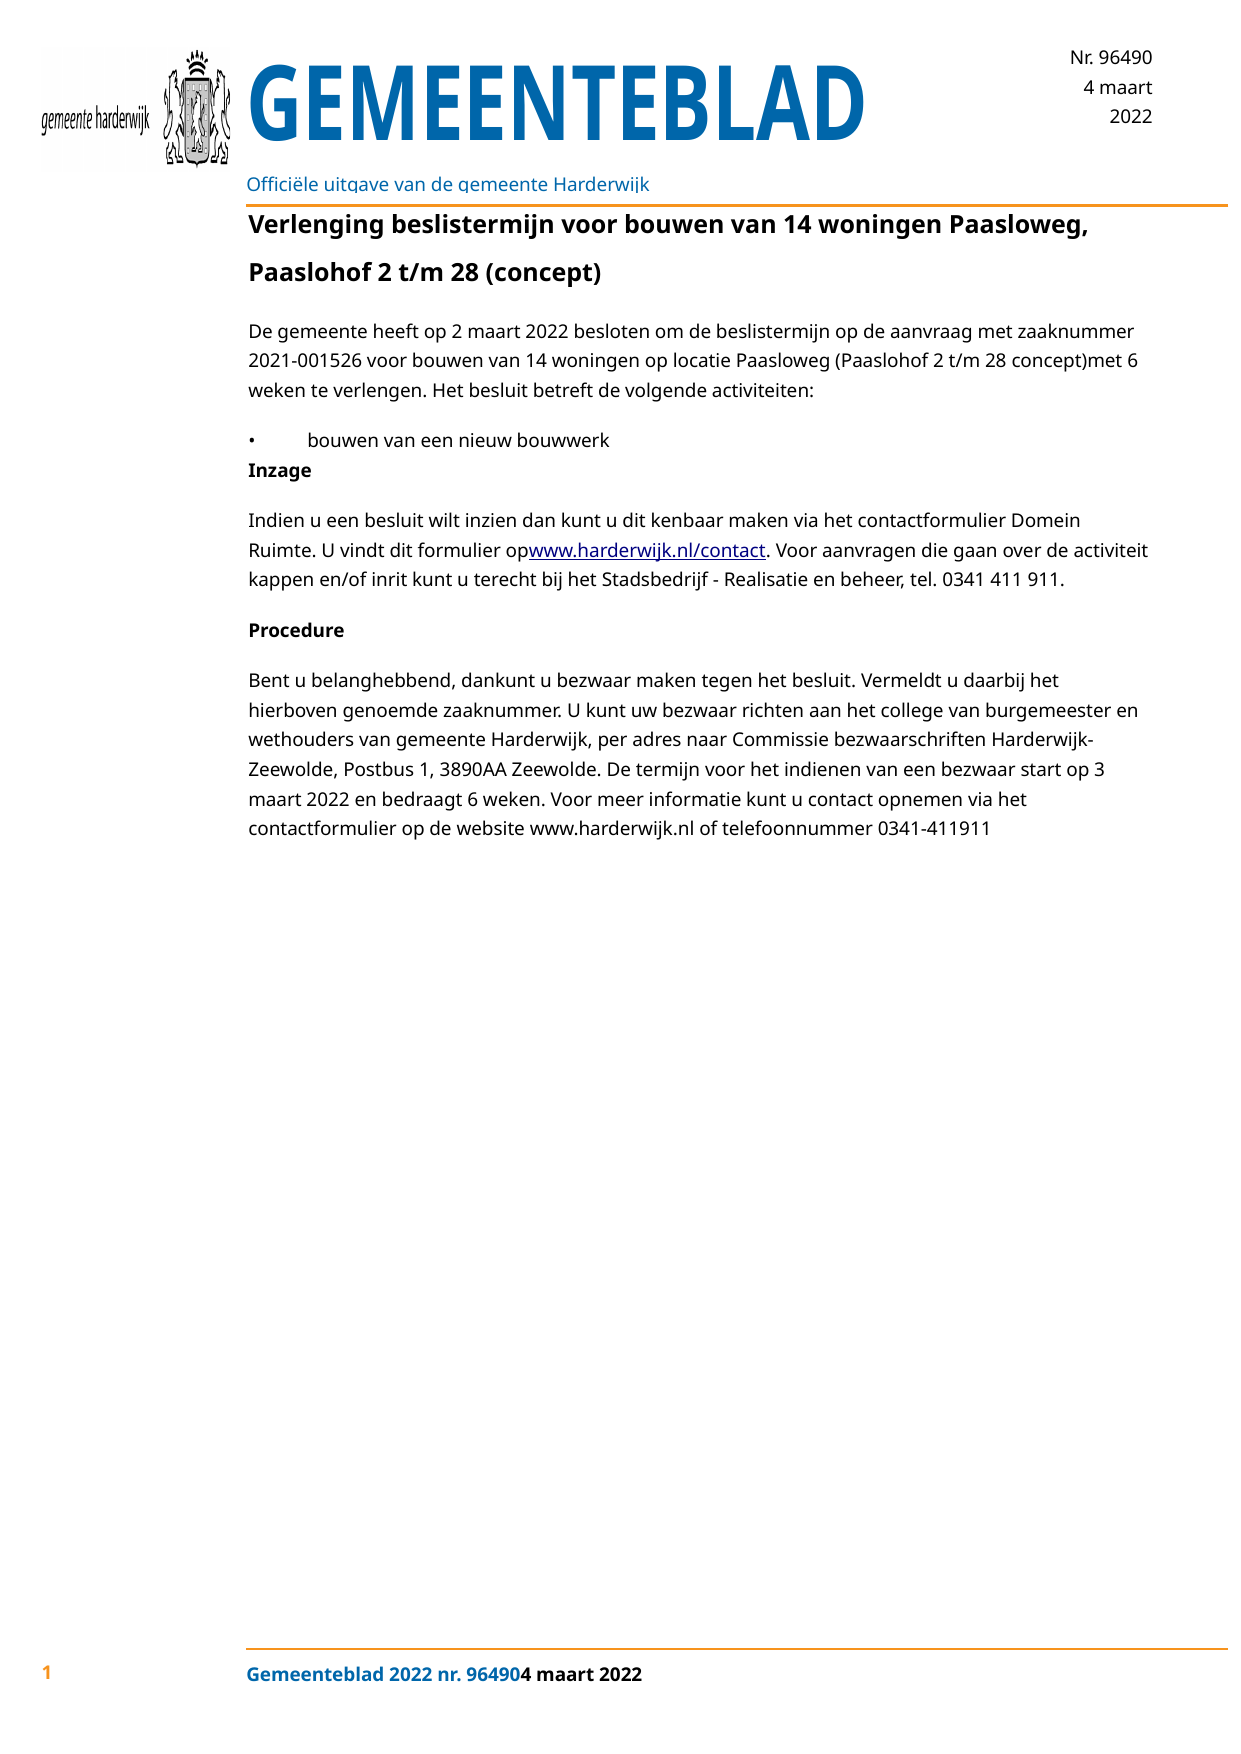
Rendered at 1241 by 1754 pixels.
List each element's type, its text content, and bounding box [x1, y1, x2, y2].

text Procedure [248, 617, 1152, 643]
text Inzage [248, 457, 1152, 483]
picture [41, 47, 231, 172]
text De gemeente heeft op 2 maart 2022 besloten om de beslistermijn op de aanvraag met zaaknummer 2021-001526 voor bouwen van 14 woningen op locatie Paasloweg (Paaslohof 2 t/m 28 concept)met 6 weken te verlengen. Het besluit betreft de volgende activiteiten: [248, 318, 1152, 403]
text Verlenging beslistermijn voor bouwen van 14 woningen Paasloweg, Paaslohof 2 t/m 28 (concept) [248, 207, 1152, 288]
list bouwen van een nieuw bouwwerk [248, 427, 1152, 453]
text Indien u een besluit wilt inzien dan kunt u dit kenbaar maken via het contactformulier Domein Ruimte. U vindt dit formulier opwww.harderwijk.nl/contact. Voor aanvragen die gaan over de activiteit kappen en/of inrit kunt u terecht bij het Stadsbedrijf - Realisatie en beheer, tel. 0341 411 911. [248, 507, 1152, 592]
text Bent u belanghebbend, dankunt u bezwaar maken tegen het besluit. Vermeldt u daarbij het hierboven genoemde zaaknummer. U kunt uw bezwaar richten aan het college van burgemeester en wethouders van gemeente Harderwijk, per adres naar Commissie bezwaarschriften Harderwijk-Zeewolde, Postbus 1, 3890AA Zeewolde. De termijn voor het indienen van een bezwaar start op 3 maart 2022 en bedraagt 6 weken. Voor meer informatie kunt u contact opnemen via het contactformulier op de website www.harderwijk.nl of telefoonnummer 0341-411911 [248, 667, 1152, 841]
